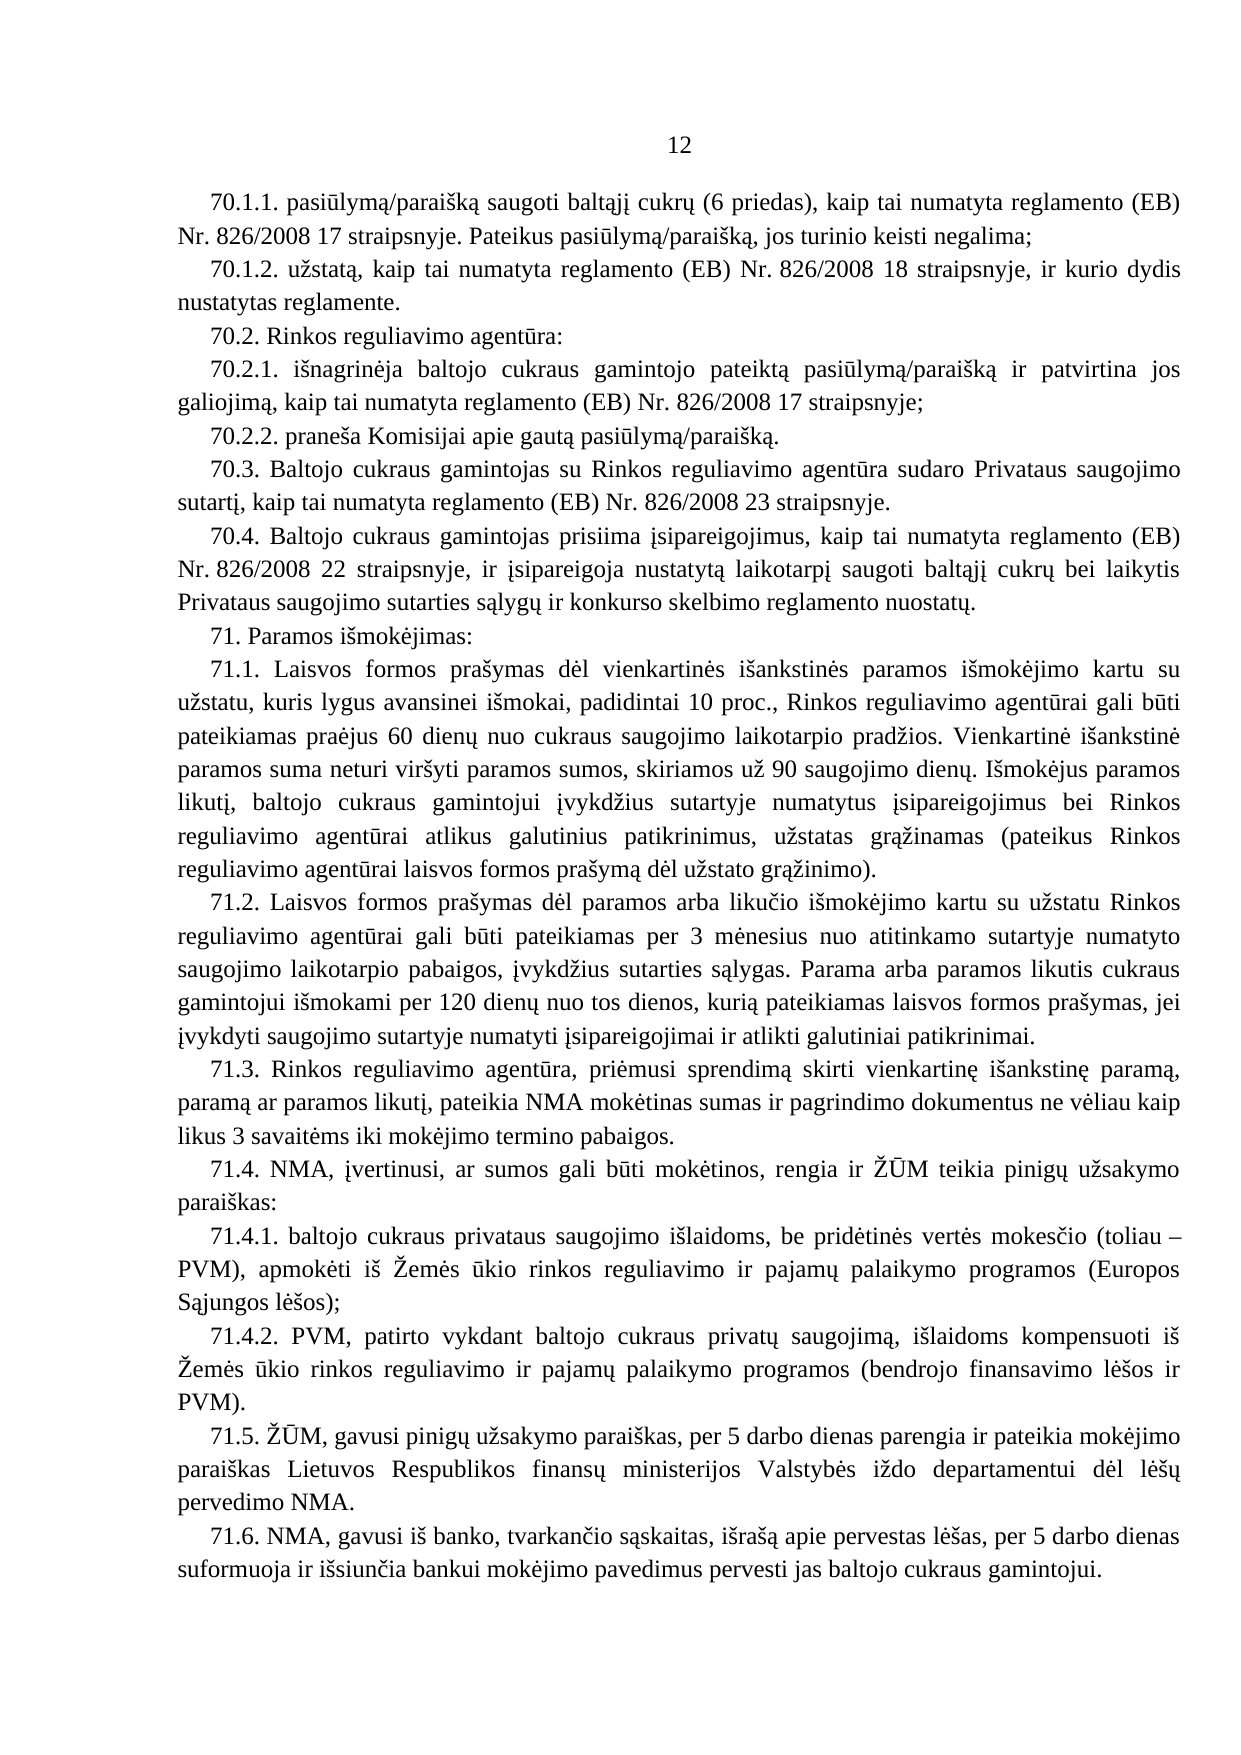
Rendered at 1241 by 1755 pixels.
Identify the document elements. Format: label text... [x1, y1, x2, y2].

text 71.4. NMA, įvertinusi, ar sumos gali būti mokėtinos, rengia ir ŽŪM teikia pinigų užsakymo paraiškas: [177, 1154, 1181, 1216]
text 70.2.2. praneša Komisijai apie gautą pasiūlymą/paraišką. [177, 421, 1181, 449]
text 71.4.1. baltojo cukraus privataus saugojimo išlaidoms, be pridėtinės vertės mokesčio (toliau – PVM), apmokėti iš Žemės ūkio rinkos reguliavimo ir pajamų palaikymo programos (Europos Sąjungos lėšos); [177, 1221, 1181, 1316]
text 70.2. Rinkos reguliavimo agentūra: [177, 321, 1181, 349]
text 71.1. Laisvos formos prašymas dėl vienkartinės išankstinės paramos išmokėjimo kartu su užstatu, kuris lygus avansinei išmokai, padidintai 10 proc., Rinkos reguliavimo agentūrai gali būti pateikiamas praėjus 60 dienų nuo cukraus saugojimo laikotarpio pradžios. Vienkartinė išankstinė paramos suma neturi viršyti paramos sumos, skiriamos už 90 saugojimo dienų. Išmokėjus paramos likutį, baltojo cukraus gamintojui įvykdžius sutartyje numatytus įsipareigojimus bei Rinkos reguliavimo agentūrai atlikus galutinius patikrinimus, užstatas grąžinamas (pateikus Rinkos reguliavimo agentūrai laisvos formos prašymą dėl užstato grąžinimo). [177, 654, 1181, 883]
text 71. Paramos išmokėjimas: [177, 621, 1181, 649]
text 71.3. Rinkos reguliavimo agentūra, priėmusi sprendimą skirti vienkartinę išankstinę paramą, paramą ar paramos likutį, pateikia NMA mokėtinas sumas ir pagrindimo dokumentus ne vėliau kaip likus 3 savaitėms iki mokėjimo termino pabaigos. [177, 1054, 1181, 1149]
text 71.5. ŽŪM, gavusi pinigų užsakymo paraiškas, per 5 darbo dienas parengia ir pateikia mokėjimo paraiškas Lietuvos Respublikos finansų ministerijos Valstybės iždo departamentui dėl lėšų pervedimo NMA. [177, 1421, 1181, 1516]
text 70.1.1. pasiūlymą/paraišką saugoti baltąjį cukrų (6 priedas), kaip tai numatyta reglamento (EB) Nr. 826/2008 17 straipsnyje. Pateikus pasiūlymą/paraišką, jos turinio keisti negalima; [177, 187, 1181, 249]
text 70.2.1. išnagrinėja baltojo cukraus gamintojo pateiktą pasiūlymą/paraišką ir patvirtina jos galiojimą, kaip tai numatyta reglamento (EB) Nr. 826/2008 17 straipsnyje; [177, 354, 1181, 416]
text 70.4. Baltojo cukraus gamintojas prisiima įsipareigojimus, kaip tai numatyta reglamento (EB) Nr. 826/2008 22 straipsnyje, ir įsipareigoja nustatytą laikotarpį saugoti baltąjį cukrų bei laikytis Privataus saugojimo sutarties sąlygų ir konkurso skelbimo reglamento nuostatų. [177, 521, 1181, 616]
text 71.6. NMA, gavusi iš banko, tvarkančio sąskaitas, išrašą apie pervestas lėšas, per 5 darbo dienas suformuoja ir išsiunčia bankui mokėjimo pavedimus pervesti jas baltojo cukraus gamintojui. [177, 1521, 1181, 1583]
text 71.4.2. PVM, patirto vykdant baltojo cukraus privatų saugojimą, išlaidoms kompensuoti iš Žemės ūkio rinkos reguliavimo ir pajamų palaikymo programos (bendrojo finansavimo lėšos ir PVM). [177, 1321, 1181, 1416]
text 70.1.2. užstatą, kaip tai numatyta reglamento (EB) Nr. 826/2008 18 straipsnyje, ir kurio dydis nustatytas reglamente. [177, 254, 1181, 316]
text 70.3. Baltojo cukraus gamintojas su Rinkos reguliavimo agentūra sudaro Privataus saugojimo sutartį, kaip tai numatyta reglamento (EB) Nr. 826/2008 23 straipsnyje. [177, 454, 1181, 516]
text 71.2. Laisvos formos prašymas dėl paramos arba likučio išmokėjimo kartu su užstatu Rinkos reguliavimo agentūrai gali būti pateikiamas per 3 mėnesius nuo atitinkamo sutartyje numatyto saugojimo laikotarpio pabaigos, įvykdžius sutarties sąlygas. Parama arba paramos likutis cukraus gamintojui išmokami per 120 dienų nuo tos dienos, kurią pateikiamas laisvos formos prašymas, jei įvykdyti saugojimo sutartyje numatyti įsipareigojimai ir atlikti galutiniai patikrinimai. [177, 887, 1181, 1049]
